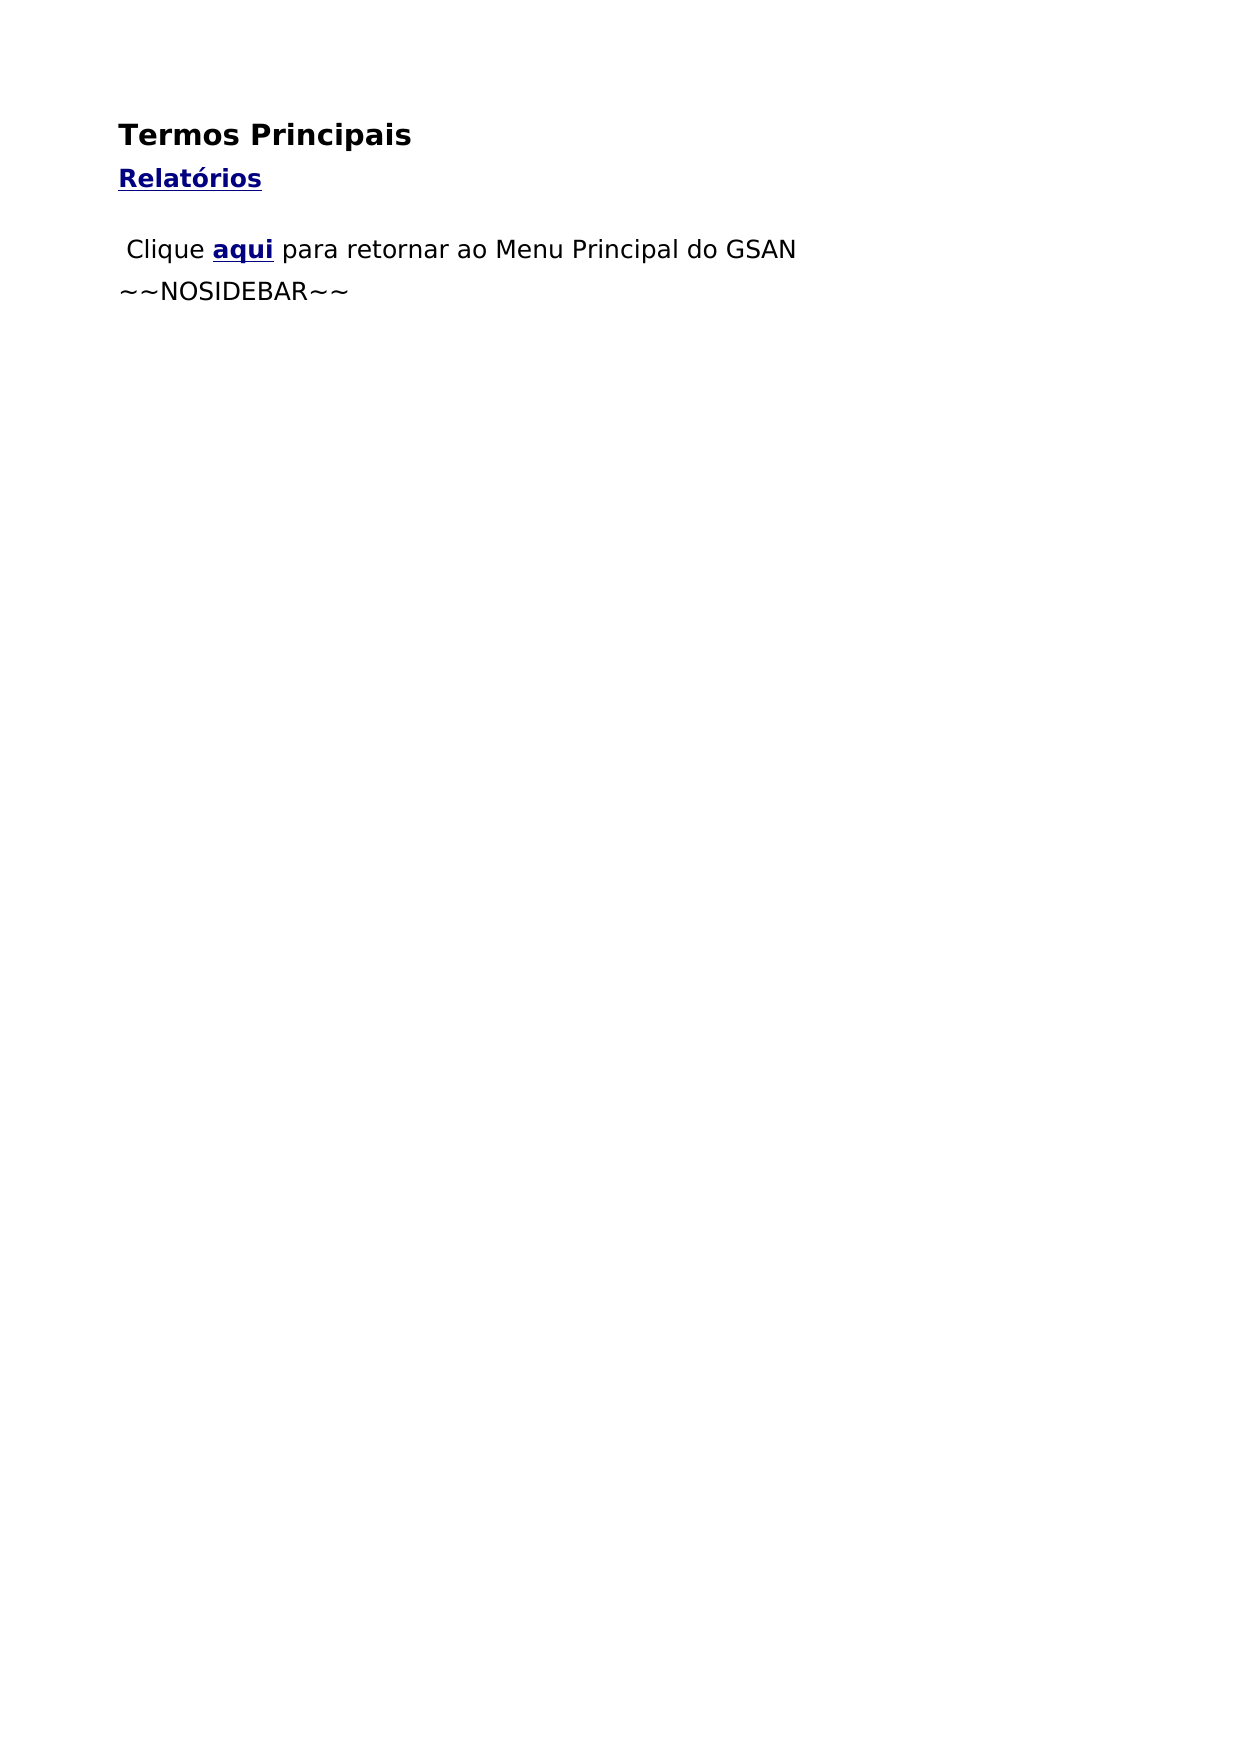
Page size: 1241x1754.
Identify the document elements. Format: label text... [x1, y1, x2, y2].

text Relatórios [118, 164, 1122, 194]
text Clique aqui para retornar ao Menu Principal do GSAN [118, 206, 1122, 264]
subtitle Termos Principais [118, 118, 1122, 152]
text ~~NOSIDEBAR~~ [118, 277, 1122, 306]
